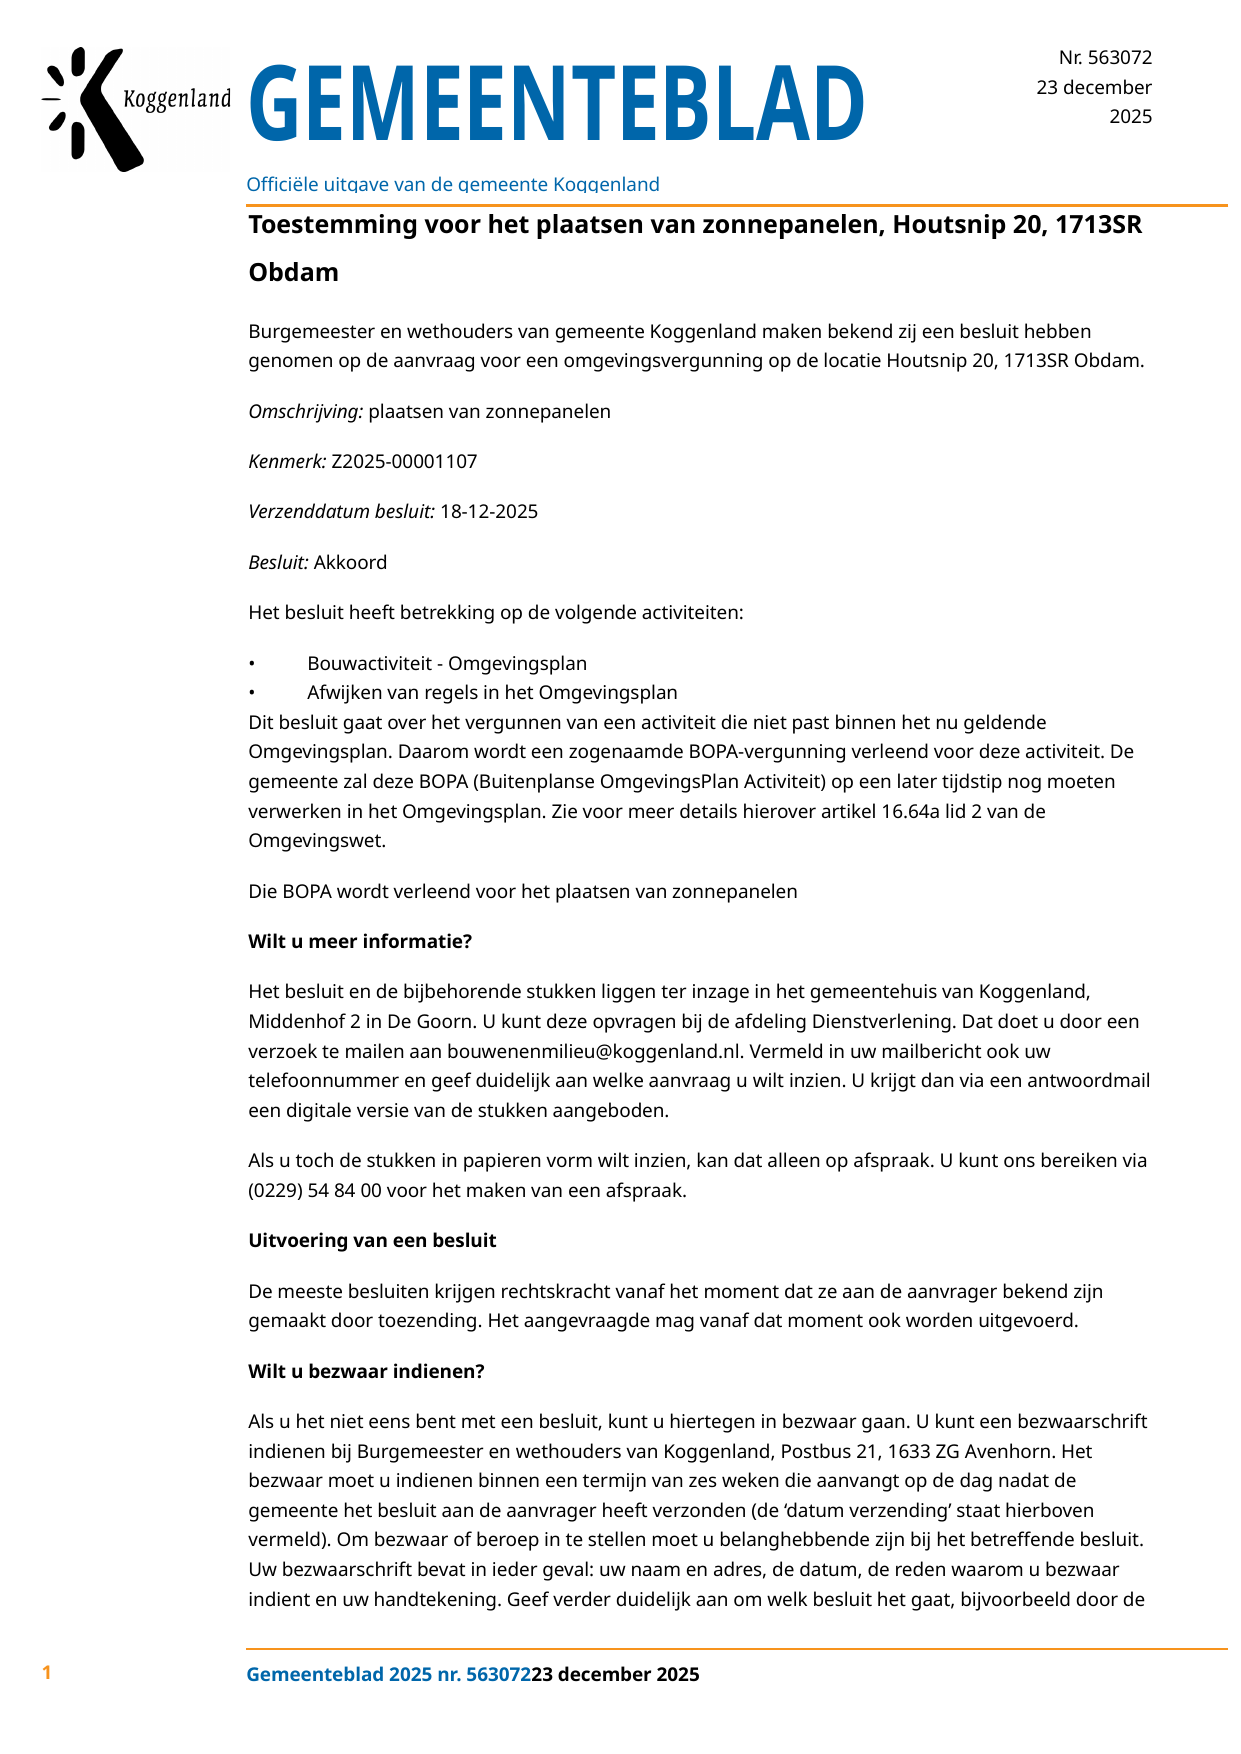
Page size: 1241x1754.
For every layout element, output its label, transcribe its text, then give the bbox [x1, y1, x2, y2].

list Bouwactiviteit - Omgevingsplan [248, 650, 1152, 676]
text Het besluit en de bijbehorende stukken liggen ter inzage in het gemeentehuis van Koggenland, Middenhof 2 in De Goorn. U kunt deze opvragen bij de afdeling Dienstverlening. Dat doet u door een verzoek te mailen aan bouwenenmilieu@koggenland.nl. Vermeld in uw mailbericht ook uw telefoonnummer en geef duidelijk aan welke aanvraag u wilt inzien. U krijgt dan via een antwoordmail een digitale versie van de stukken aangeboden. [248, 979, 1152, 1123]
text Burgemeester en wethouders van gemeente Koggenland maken bekend zij een besluit hebben genomen op de aanvraag voor een omgevingsvergunning op de locatie Houtsnip 20, 1713SR Obdam. [248, 318, 1152, 373]
text Het besluit heeft betrekking op de volgende activiteiten: [248, 599, 1152, 625]
text Omschrijving: plaatsen van zonnepanelen [248, 398, 1152, 424]
text Toestemming voor het plaatsen van zonnepanelen, Houtsnip 20, 1713SR Obdam [248, 207, 1152, 288]
text Besluit: Akkoord [248, 549, 1152, 575]
text Wilt u bezwaar indienen? [248, 1358, 1152, 1384]
text Uitvoering van een besluit [248, 1227, 1152, 1253]
text De meeste besluiten krijgen rechtskracht vanaf het moment dat ze aan de aanvrager bekend zijn gemaakt door toezending. Het aangevraagde mag vanaf dat moment ook worden uitgevoerd. [248, 1278, 1152, 1333]
text Als u het niet eens bent met een besluit, kunt u hiertegen in bezwaar gaan. U kunt een bezwaarschrift indienen bij Burgemeester en wethouders van Koggenland, Postbus 21, 1633 ZG Avenhorn. Het bezwaar moet u indienen binnen een termijn van zes weken die aanvangt op de dag nadat de gemeente het besluit aan de aanvrager heeft verzonden (de ‘datum verzending’ staat hierboven vermeld). Om bezwaar of beroep in te stellen moet u belanghebbende zijn bij het betreffende besluit. Uw bezwaarschrift bevat in ieder geval: uw naam en adres, de datum, de reden waarom u bezwaar indient en uw handtekening. Geef verder duidelijk aan om welk besluit het gaat, bijvoorbeeld door de [248, 1408, 1152, 1612]
text Verzenddatum besluit: 18-12-2025 [248, 499, 1152, 524]
text Dit besluit gaat over het vergunnen van een activiteit die niet past binnen het nu geldende Omgevingsplan. Daarom wordt een zogenaamde BOPA-vergunning verleend voor deze activiteit. De gemeente zal deze BOPA (Buitenplanse OmgevingsPlan Activiteit) op een later tijdstip nog moeten verwerken in het Omgevingsplan. Zie voor meer details hierover artikel 16.64a lid 2 van de Omgevingswet. [248, 709, 1152, 853]
picture [41, 47, 231, 172]
list Afwijken van regels in het Omgevingsplan [248, 679, 1152, 705]
text Als u toch de stukken in papieren vorm wilt inzien, kan dat alleen op afspraak. U kunt ons bereiken via (0229) 54 84 00 voor het maken van een afspraak. [248, 1147, 1152, 1203]
text Kenmerk: Z2025-00001107 [248, 448, 1152, 474]
text Die BOPA wordt verleend voor het plaatsen van zonnepanelen [248, 878, 1152, 904]
text Wilt u meer informatie? [248, 928, 1152, 954]
